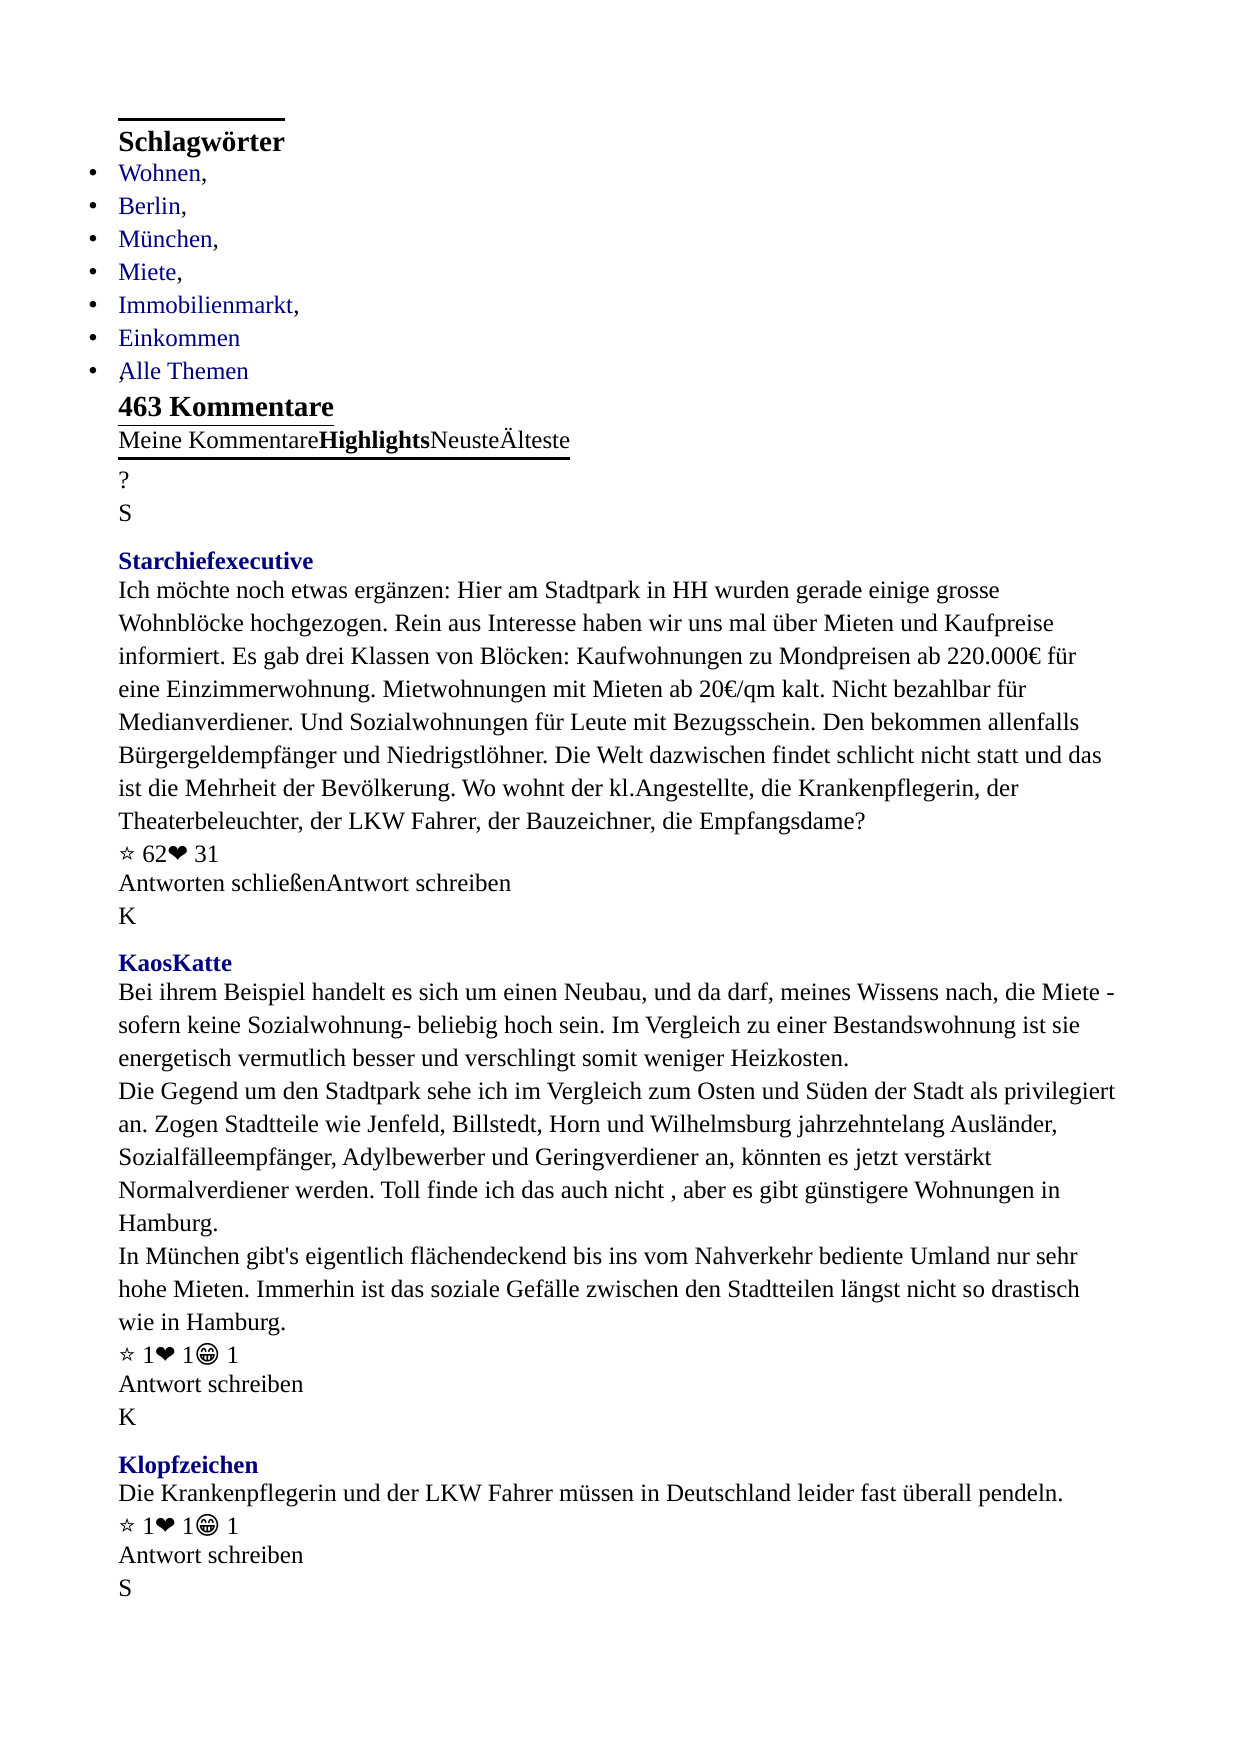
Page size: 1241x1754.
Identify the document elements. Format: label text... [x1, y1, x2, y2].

text Die Krankenpflegerin und der LKW Fahrer müssen in Deutschland leider fast überall pendeln. [118, 1478, 1122, 1507]
text In München gibt's eigentlich flächendeckend bis ins vom Nahverkehr bediente Umland nur sehr hohe Mieten. Immerhin ist das soziale Gefälle zwischen den Stadtteilen längst nicht so drastisch wie in Hamburg. [118, 1241, 1122, 1336]
list Berlin [118, 191, 181, 219]
list München [118, 224, 212, 252]
list Miete [118, 257, 176, 286]
text S [118, 498, 1122, 527]
list Immobilienmarkt [118, 290, 293, 318]
text K [118, 901, 1122, 929]
list Berlin [183, 191, 1122, 219]
list München [215, 224, 1122, 252]
list Wohnen [203, 158, 1122, 186]
text Bei ihrem Beispiel handelt es sich um einen Neubau, und da darf, meines Wissens nach, die Miete -sofern keine Sozialwohnung- beliebig hoch sein. Im Vergleich zu einer Bestandswohnung ist sie energetisch vermutlich besser und verschlingt somit weniger Heizkosten. [118, 977, 1122, 1072]
subtitle KaosKatte [118, 948, 1122, 977]
list Einkommen [118, 323, 1122, 352]
subtitle Klopfzeichen [118, 1450, 1122, 1478]
text Antworten schließenAntwort schreiben [118, 868, 1122, 896]
text Ich möchte noch etwas ergänzen: Hier am Stadtpark in HH wurden gerade einige grosse Wohnblöcke hochgezogen. Rein aus Interesse haben wir uns mal über Mieten und Kaufpreise informiert. Es gab drei Klassen von Blöcken: Kaufwohnungen zu Mondpreisen ab 220.000€ für eine Einzimmerwohnung. Mietwohnungen mit Mieten ab 20€/qm kalt. Nicht bezahlbar für Medianverdiener. Und Sozialwohnungen für Leute mit Bezugsschein. Den bekommen allenfalls Bürgergeldempfänger und Niedrigstlöhner. Die Welt dazwischen findet schlicht nicht statt und das ist die Mehrheit der Bevölkerung. Wo wohnt der kl.Angestellte, die Krankenpflegerin, der Theaterbeleuchter, der LKW Fahrer, der Bauzeichner, die Empfangsdame? [118, 575, 1122, 835]
subtitle 463 Kommentare [118, 389, 1122, 425]
subtitle Starchiefexecutive [118, 546, 1122, 575]
list Wohnen [118, 158, 201, 186]
text Die Gegend um den Stadtpark sehe ich im Vergleich zum Osten und Süden der Stadt als privilegiert an. Zogen Stadtteile wie Jenfeld, Billstedt, Horn und Wilhelmsburg jahrzehntelang Ausländer, Sozialfälleempfänger, Adylbewerber und Geringverdiener an, könnten es jetzt verstärkt Normalverdiener werden. Toll finde ich das auch nicht , aber es gibt günstigere Wohnungen in Hamburg. [118, 1076, 1122, 1237]
subtitle Schlagwörter [118, 118, 1122, 158]
text ⭐️ 1❤️ 1😁 1 [118, 1511, 1122, 1540]
text Meine KommentareHighlightsNeusteÄlteste [118, 425, 1122, 460]
text ⭐️ 62❤️ 31 [118, 839, 1122, 868]
text K [118, 1402, 1122, 1431]
text Antwort schreiben [118, 1369, 1122, 1398]
text S [118, 1573, 1122, 1602]
list Immobilienmarkt [296, 290, 1122, 318]
list Alle Themen [121, 356, 1122, 384]
list Miete [179, 257, 1122, 286]
text ? [118, 465, 1122, 494]
text ⭐️ 1❤️ 1😁 1 [118, 1340, 1122, 1369]
text Antwort schreiben [118, 1540, 1122, 1569]
